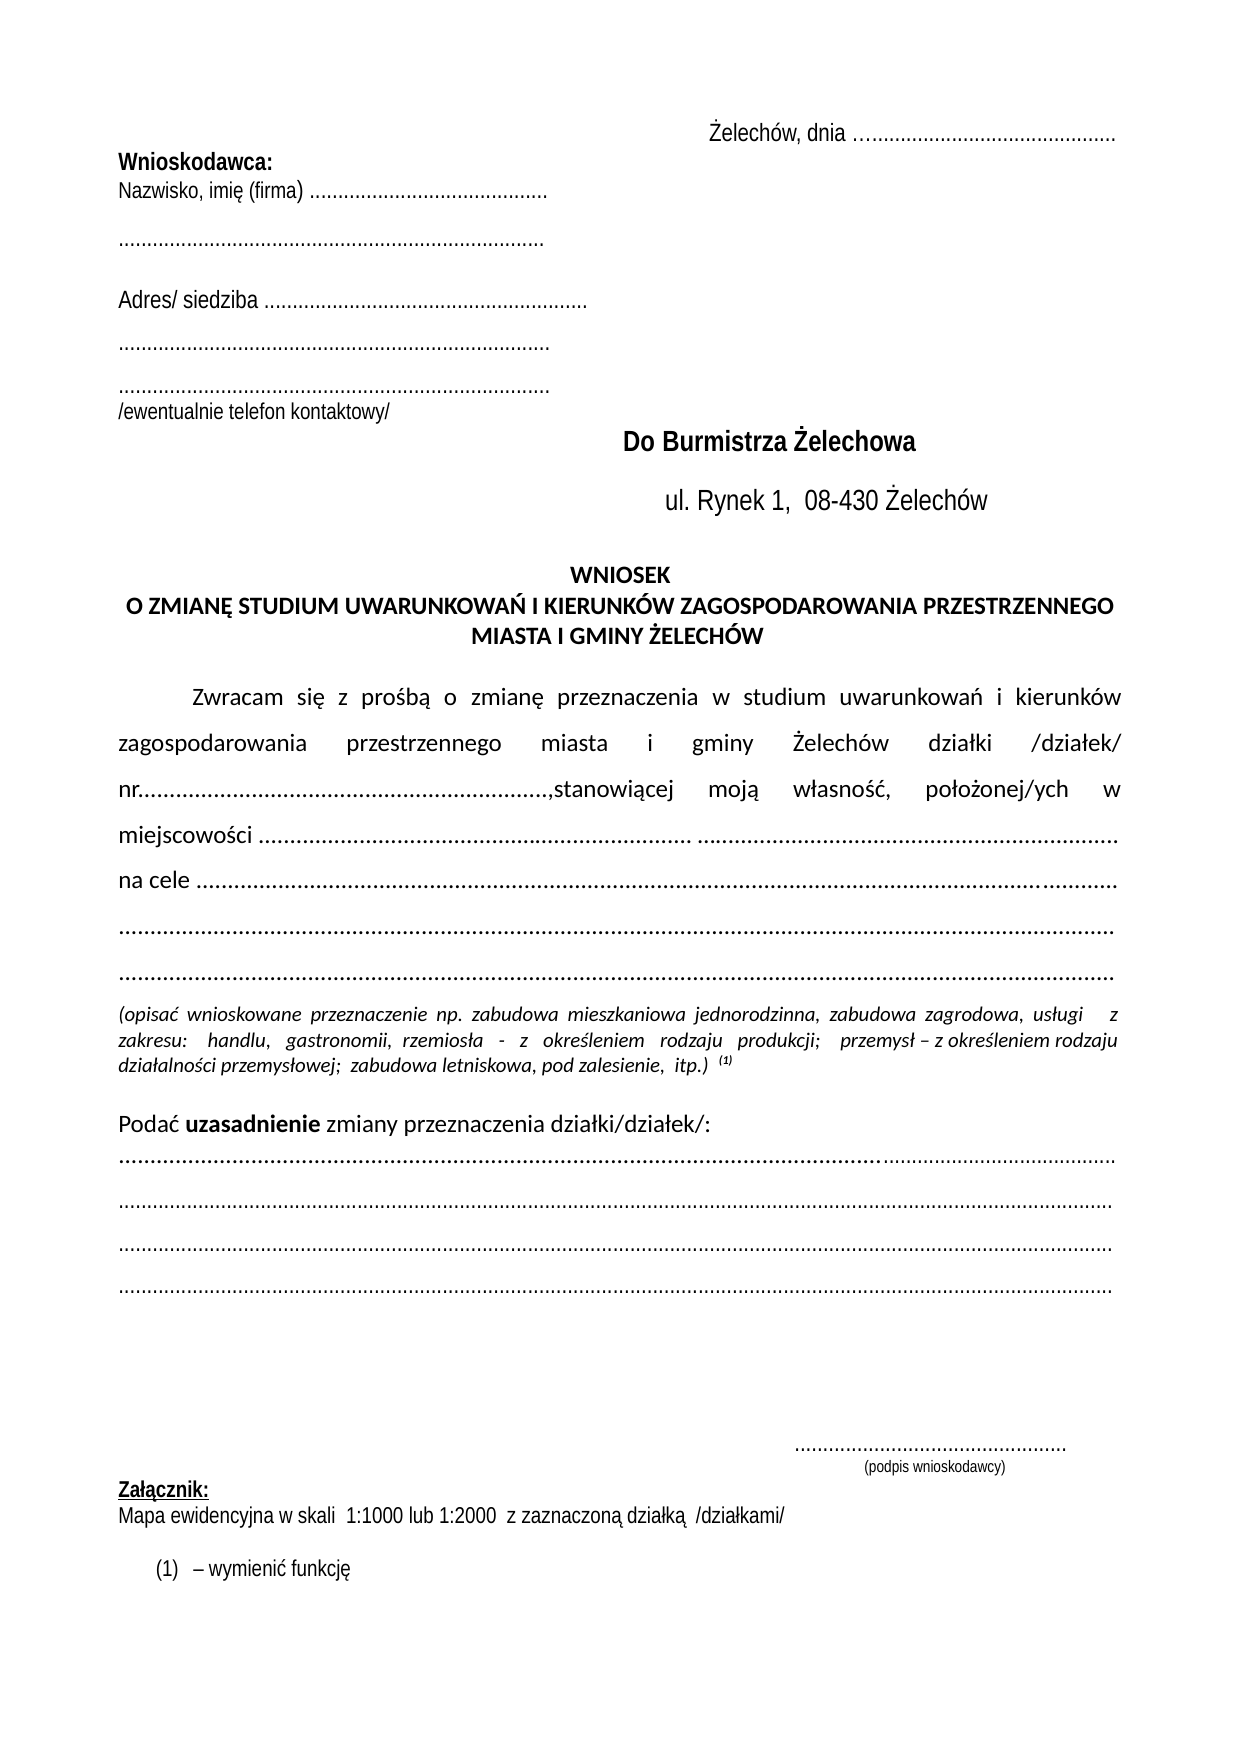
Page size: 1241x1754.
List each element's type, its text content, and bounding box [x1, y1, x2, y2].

text /ewentualnie telefon kontaktowy/ [118, 398, 1122, 424]
text Mapa ewidencyjna w skali 1:1000 lub 1:2000 z zaznaczoną działką /działkami/ [118, 1502, 1122, 1528]
text .................................................................................................................................................................. [118, 1139, 1122, 1169]
text .............................................................................................................................................................. [118, 956, 1122, 986]
text ............................................................................................................................................................................... [118, 1185, 1122, 1213]
text ........................................................................... [118, 223, 1122, 252]
text .............................................................................................................................................................. [118, 910, 1122, 941]
list – wymienić funkcję [156, 1555, 1122, 1581]
text Zwracam się z prośbą o zmianę przeznaczenia w studium uwarunkowań i kierunków zagospodarowania przestrzennego miasta i gminy Żelechów działki /działek/ nr.................................................................,stanowiącej moją własność, położonej/ych w miejscowości .........................................…......................... …................................................................ [118, 682, 1122, 849]
subtitle WNIOSEK [118, 559, 1122, 590]
text ............................................................................ [118, 369, 1122, 398]
text ............................................................................................................................................................................... [118, 1228, 1122, 1256]
text Wnioskodawca: [118, 147, 1122, 175]
text ............................................................................ [118, 327, 1122, 355]
text Załącznik: [118, 1476, 1122, 1502]
text Adres/ siedziba ......................................................... [118, 285, 1122, 314]
text Nazwisko, imię (firma) .......................................... [118, 175, 1122, 204]
text O ZMIANĘ STUDIUM UWARUNKOWAŃ I KIERUNKÓW ZAGOSPODAROWANIA PRZESTRZENNEGO MIASTA I GMINY ŻELECHÓW [118, 590, 1122, 651]
text ................................................ (podpis wnioskodawcy) [118, 1428, 1122, 1476]
subtitle Do Burmistrza Żelechowa [118, 424, 1122, 458]
text Żelechów, dnia …........................................... [118, 118, 1122, 147]
subtitle ul. Rynek 1, 08-430 Żelechów [118, 483, 1122, 516]
subtitle Podać uzasadnienie zmiany przeznaczenia działki/działek/: [118, 1108, 1122, 1139]
text (opisać wnioskowane przeznaczenie np. zabudowa mieszkaniowa jednorodzinna, zabudowa zagrodowa, usługi z zakresu: handlu, gastronomii, rzemiosła - z określeniem rodzaju produkcji; przemysł – z określeniem rodzaju działalności przemysłowej; zabudowa letniskowa, pod zalesienie, itp.) (1) [118, 1002, 1122, 1078]
text ............................................................................................................................................................................... [118, 1271, 1122, 1299]
text na cele .................................................................................................................................................. [118, 864, 1122, 895]
